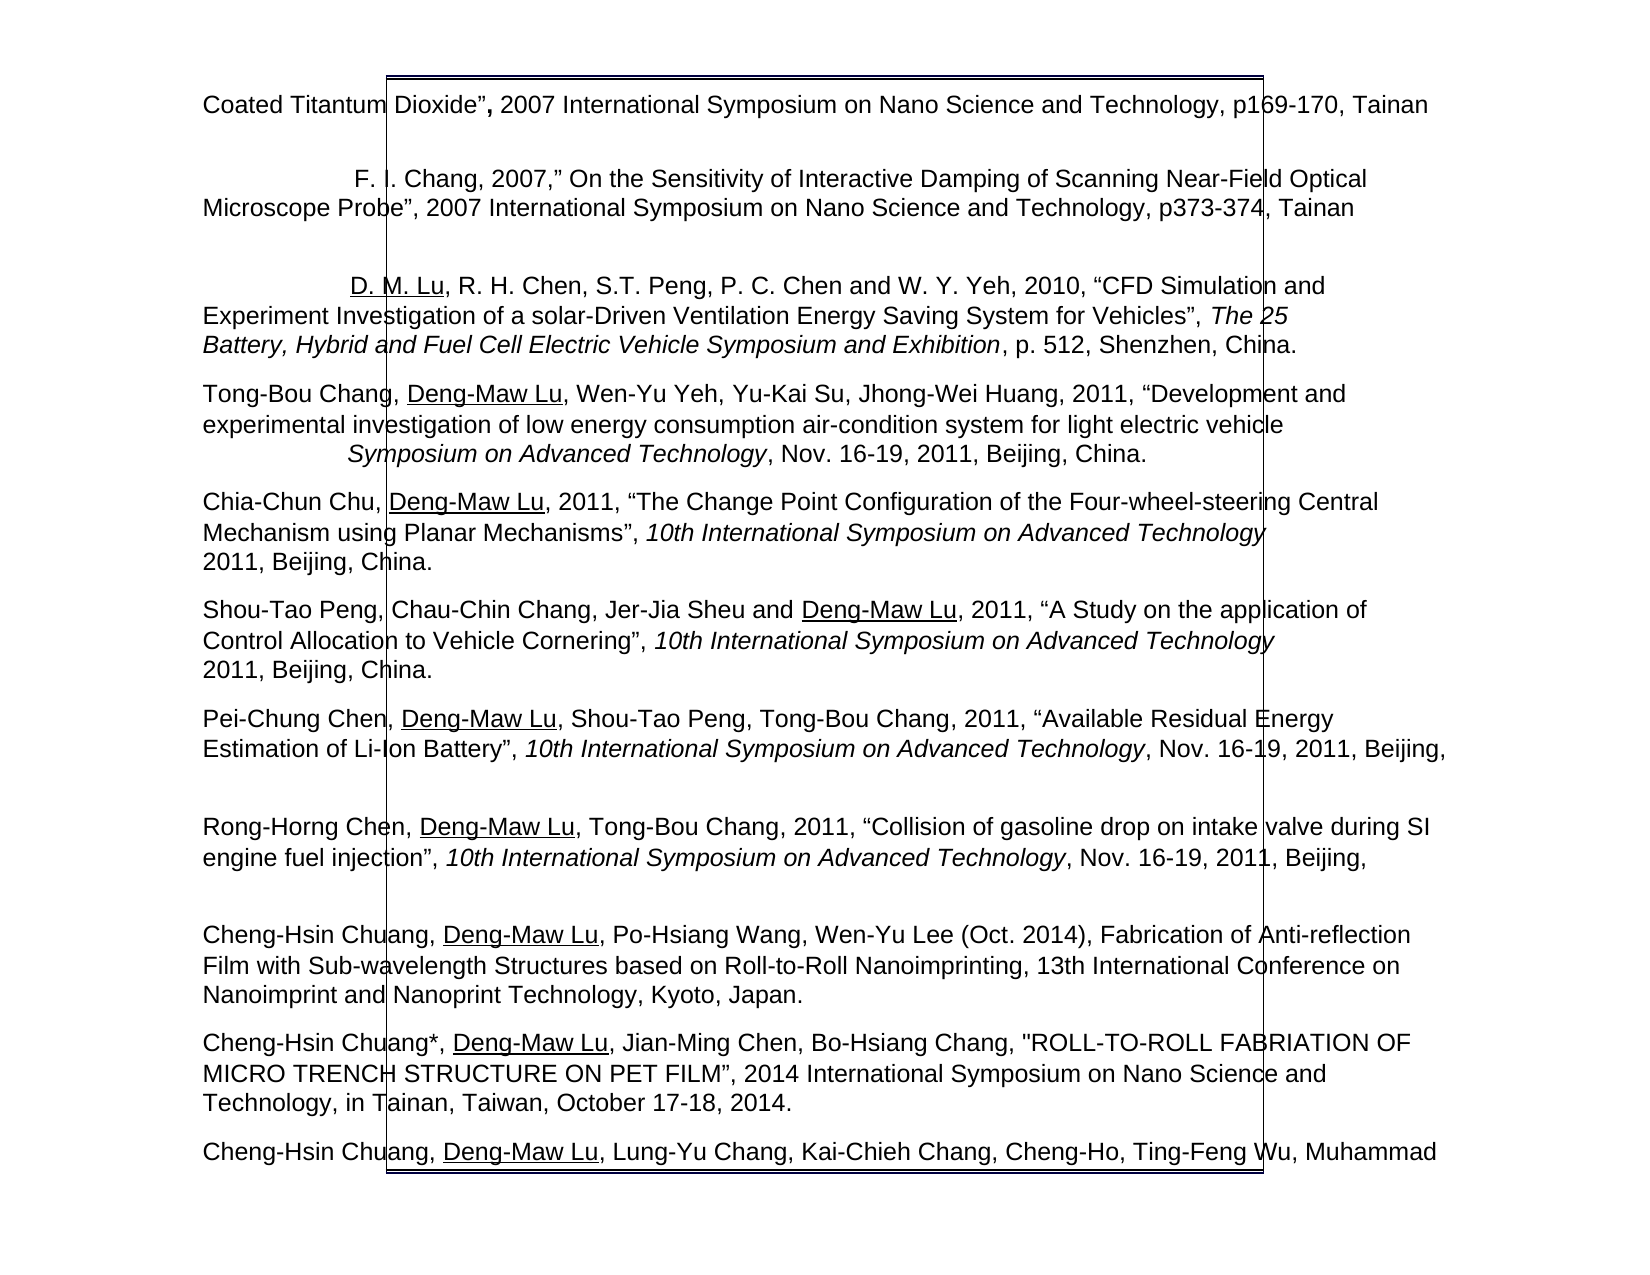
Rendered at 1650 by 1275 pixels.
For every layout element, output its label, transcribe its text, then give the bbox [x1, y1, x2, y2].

table_cell Te-Hua Fang, Chun-Long Lin, Deng-Maw Lu, Cheng-I Weng, 2002, “Nanolithography of thin films with scanning probe microscopy,” International Symposium on Advanced Technology (ISAT-1st:Nanotechnology & its Related Sciences, p 9, Kogakuin University, Tokyo, Japan, 2002. Chun-Long Lin, Te-Hua Fang, Deng-Maw Lu, 2002, “Magnetic properties of nanocrystalline lead ferrite prepared by the polymerized complex method,” International Symposium on Advanced Technology (ISAT-1st:Nanotechnology & its Related Sciences, p 19, Kogakuin University, Tokyo, Japan. Chun-Long Lin, Deng-Maw Lu, Te-Hua Fang, 2002, “Annealing effects on structural and magnetic behaviour of Cr2O3 nanoparticles prepared by the combustion method,” International Symposium on Advanced Technology (ISAT-1st:Nanotechnology & its Related Sciences, p 20, Kogakuin University, Tokyo, Japan. C. C. Tu, Y. C. M. Li, C. R. Lin, S. C. Wang, D. M. Lu, S. K. Loyalka, 2003,"Study on the Sol-gel Method for Spectrally Selective Coating", 2003 International Symposium on Nano Science and Technology, pp.87-88, Tainan. Y. M. Chu, C. R. Lin, S. C. Wang, D. M. Lu, 2003 "Magnetic Properties of Nanosized Sr2CrReO6 Powders Prepared by a Combustion Synthesis Process", 2003 International Symposium on Nano Science and Technology, pp.149-150, Tainan. Y. C. M. Li, J. X. Wang, S. C. Wang, C.. R. Lin, D. M. Lu, S. K. Loyalka, "Theoretical Study on the Surface Effect of Nano-Scale Particles", 2003 International Symposium on Nano Science and Technology, pp.241-242, Tainan. Te-Hua Fang, D. M. Lu, Shih-Lung Lin, Kuan-Te Wu, 2004, “Design and Fabrication of Nano-Porous Structures for Gas Sensor, 2004 International Symposium on Nano Science and Technology, Tainan, Taiwan, A054, pp.154-155. C. R. Lin, Y. M. Chu, S. C. Wang, K. J. Lin and D. M. Lu, 2004, “Magnetic Properties of Magnetite Nanoparticles Prepared by Mechanochemical Reaction “, 2004 International Symposium on Nano Science and Technology, Tainan, Taiwan, A051, pp.168-174. C. R. Lin, Y. M. Chu, K. J. Lin, S. C. Wang and D. M. Lu, 2004, “Magnetic Properties of Nanosized Sr2CrReO6 Powders Prepared by a Combustion Synthesis Process “, 2004 International Symposium on Nano Science and Technology, Tainan, Taiwan, A055, pp.181-186. K. M. Lin, K. J. Lin, and D. M. Lu, 2004, “Implement and Set-up of PC Cluster for Molecular Dynamics Simulation of SiGe Materials “, 2004 International Symposium on Nano Science and Technology, Tainan, Taiwan, E018, pp.259-260. T. L. Sung, C. W. Chang, Y. C. M. Li, J. X. Wang, K. J. Do and D. M. Lu, 2004, “Study on the Performance of Spectrally Selective Coating by Sol-Gel Method “, 2004 International Symposium on Nano Science and Technology, Tainan, Taiwan, F07, pp.279-280. C. S. Ho, H. T. Wu, D. M. Lu, C. H. Lin, S. H. Ho, and, K.H. Chou, “ Development of a Measurement System for Electrocardiograms and Its Application to Remote Home Care”, Proceedings of 2005 CACS Automatic Control Conference , Tainan, Taiwan. F. I. Chang and D.-M. Lu, 2007, “ Investigations of Axial Sensitivity of Scanning Near-Field Optical Microscope Probe”, The sixth International Symposium on Advanced Technology, p13, Tokyo, Japan. C. H. Ho, D.-M. Lu, C. H. Lin, C. W. Liang, M. C. Wang, Y. Z. Chen and S. H. Ho, 2007, “ User-Oriented Design for e-Healthcare System”, The sixth International Symposium on Advanced Technology, p14, Tokyo, Japan. S. H. Hsiao, H. E. Cheng and D.-M. Lu, 2007, “Effects on Nickel Microcolumn Structure on the Photocurrent of Coated Titantum Dioxide”, 2007 International Symposium on Nano Science and Technology, p169-170, Tainan, Taiwan. D.-M. Lu and F. I. Chang, 2007,” On the Sensitivity of Interactive Damping of Scanning Near-Field Optical Microscope Probe”, 2007 International Symposium on Nano Science and Technology, p373-374, Tainan, Taiwan. T. B. Chang, D. M. Lu, R. H. Chen, S.T. Peng, P. C. Chen and W. Y. Yeh, 2010, “CFD Simulation and Experiment Investigation of a solar-Driven Ventilation Energy Saving System for Vehicles”, The 25th World Battery, Hybrid and Fuel Cell Electric Vehicle Symposium and Exhibition, p. 512, Shenzhen, China. Tong-Bou Chang, Deng-Maw Lu, Wen-Yu Yeh, Yu-Kai Su, Jhong-Wei Huang, 2011, “Development and experimental investigation of low energy consumption air-condition system for light electric vehicle”, 10th International Symposium on Advanced Technology, Nov. 16-19, 2011, Beijing, China. Chia-Chun Chu, Deng-Maw Lu, 2011, “The Change Point Configuration of the Four-wheel-steering Central Mechanism using Planar Mechanisms”, 10th International Symposium on Advanced Technology, Nov. 16-19, 2011, Beijing, China. Shou-Tao Peng, Chau-Chin Chang, Jer-Jia Sheu and Deng-Maw Lu, 2011, “A Study on the application of Control Allocation to Vehicle Cornering”, 10th International Symposium on Advanced Technology, Nov. 16-19, 2011, Beijing, China. Pei-Chung Chen, Deng-Maw Lu, Shou-Tao Peng, Tong-Bou Chang, 2011, “Available Residual Energy Estimation of Li-Ion Battery”, 10th International Symposium on Advanced Technology, Nov. 16-19, 2011, Beijing, China. Rong-Horng Chen, Deng-Maw Lu, Tong-Bou Chang, 2011, “Collision of gasoline drop on intake valve during SI engine fuel injection”, 10th International Symposium on Advanced Technology, Nov. 16-19, 2011, Beijing, China. Cheng-Hsin Chuang, Deng-Maw Lu, Po-Hsiang Wang, Wen-Yu Lee (Oct. 2014), Fabrication of Anti-reflection Film with Sub-wavelength Structures based on Roll-to-Roll Nanoimprinting, 13th International Conference on Nanoimprint and Nanoprint Technology, Kyoto, Japan. Cheng-Hsin Chuang*, Deng-Maw Lu, Jian-Ming Chen, Bo-Hsiang Chang, "ROLL-TO-ROLL FABRIATION OF MICRO TRENCH STRUCTURE ON PET FILM”, 2014 International Symposium on Nano Science and Technology, in Tainan, Taiwan, October 17-18, 2014. Cheng-Hsin Chuang, Deng-Maw Lu, Lung-Yu Chang, Kai-Chieh Chang, Cheng-Ho, Ting-Feng Wu, Muhammad Omar Shaikh and Hsun-Pei Wu, "PAPER BASED IMPEDIMETRIC IMMUNOASSAY FOR LABEL FREE DETECTION OF URINARY ALBUMIN "The 19th International Conference on Miniaturized Systems for Chemistry and Life Sciences (MicroTAS 2015), Jongno-gu, Seoul, KOREA, October 25-29, 2015. Cheng-Hsin Chuang, Deng-Maw Lu, Yi-Chun Du, Chi-Hsiang Wu, Ying-Ru Hong, Muhammad Omar Shaikh, Chih-Fan Hsu, Shih-Chi Chan (2017), Contact force sensing based on bifunctional tactile sensor and read-out circuit for minimally invasive surgery. 2017 International Conference on Mechatronic, Automobile, and Environmental Engineering (ICMAEE 2017), Yantai, China. Cheng-Hsin Chuang, Deng-Maw Lu, Po-Hsiang Wang, Wen-Yu Lee, Muhammad Omar Shaikh (2017), Fabrication of Antireflective Polymer Films with Subwavelength Structures using Roll to Roll Nanoimprint Lithography, 2016 Symposium on Design, Test, Integration & Packaging of MEMS and MOEMS (2016 DTIP) Budapest-Hungary. Chao-Chen Li, Deng-Maw Lu, Chun-Hsien Li, Shun-Chanf Lin, Yu-Sheng Lin, Shan Jiang, Jian-Ming Lu, Zhen Chen, Ming-Hsiao Lee, Kuei-Shu Hsu, Teen-Hang Meen and Liang-Wen Ji (2017), A Case Study of Nanoscale Niobium Powder Applied on Laser Powder Bed Fusion 3D Printing Process. The 2017 International Conference on Innovation, Communication and Engineering (ICICE2017), China. [387, 80, 1263, 1169]
